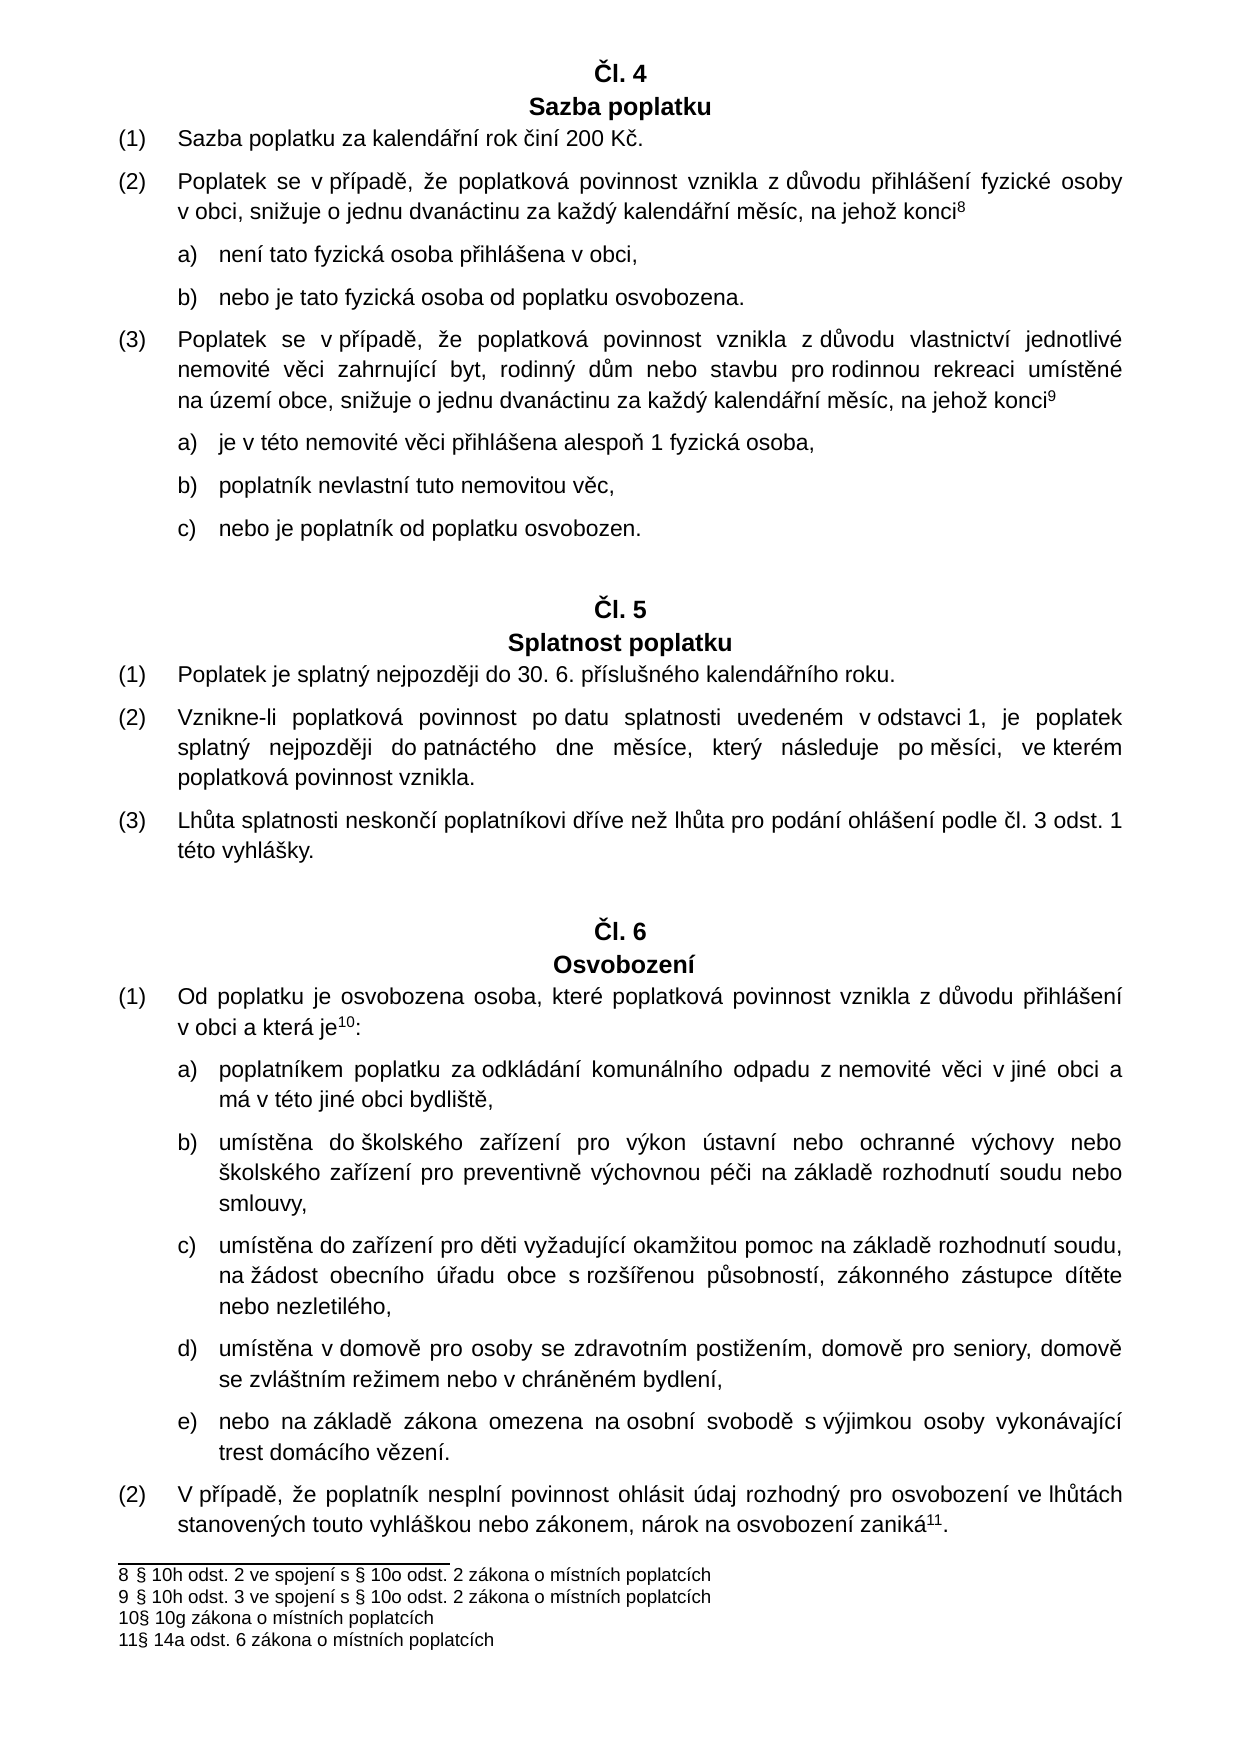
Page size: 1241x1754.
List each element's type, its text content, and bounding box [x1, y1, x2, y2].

list nebo je tato fyzická osoba od poplatku osvobozena. [177, 283, 1122, 310]
subtitle Čl. 5 Splatnost poplatku [118, 595, 1122, 657]
list poplatníkem poplatku za odkládání komunálního odpadu z nemovité věci v jiné obci a má v této jiné obci bydliště, [177, 1056, 1122, 1113]
list Lhůta splatnosti neskončí poplatníkovi dříve než lhůta pro podání ohlášení podle čl. 3 odst. 1 této vyhlášky. [118, 807, 1122, 863]
list Od poplatku je osvobozena osoba, které poplatková povinnost vznikla z důvodu přihlášení v obci a která je: [118, 983, 1122, 1040]
list Poplatek se v případě, že poplatková povinnost vznikla z důvodu přihlášení fyzické osoby v obci, snižuje o jednu dvanáctinu za každý kalendářní měsíc, na jehož konci [118, 168, 1122, 224]
list Sazba poplatku za kalendářní rok činí 200 Kč. [118, 125, 1122, 152]
list nebo je poplatník od poplatku osvobozen. [177, 515, 1122, 541]
list § 14a odst. 6 zákona o místních poplatcích [118, 1628, 1122, 1650]
list nebo na základě zákona omezena na osobní svobodě s výjimkou osoby vykonávající trest domácího vězení. [177, 1408, 1122, 1465]
list poplatník nevlastní tuto nemovitou věc, [177, 472, 1122, 498]
list Poplatek se v případě, že poplatková povinnost vznikla z důvodu vlastnictví jednotlivé nemovité věci zahrnující byt, rodinný dům nebo stavbu pro rodinnou rekreaci umístěné na území obce, snižuje o jednu dvanáctinu za každý kalendářní měsíc, na jehož konci [118, 326, 1122, 413]
list Poplatek je splatný nejpozději do 30. 6. příslušného kalendářního roku. [118, 661, 1122, 687]
subtitle Čl. 6 Osvobození [118, 917, 1122, 979]
list umístěna do zařízení pro děti vyžadující okamžitou pomoc na základě rozhodnutí soudu, na žádost obecního úřadu obce s rozšířenou působností, zákonného zástupce dítěte nebo nezletilého, [177, 1232, 1122, 1319]
list V případě, že poplatník nesplní povinnost ohlásit údaj rozhodný pro osvobození ve lhůtách stanovených touto vyhláškou nebo zákonem, nárok na osvobození zaniká. [118, 1481, 1122, 1538]
subtitle Čl. 4 Sazba poplatku [118, 59, 1122, 121]
list § 10h odst. 2 ve spojení s § 10o odst. 2 zákona o místních poplatcích [118, 1564, 1122, 1585]
list § 10g zákona o místních poplatcích [118, 1607, 1122, 1628]
list není tato fyzická osoba přihlášena v obci, [177, 241, 1122, 267]
list je v této nemovité věci přihlášena alespoň 1 fyzická osoba, [177, 429, 1122, 456]
list § 10h odst. 3 ve spojení s § 10o odst. 2 zákona o místních poplatcích [118, 1585, 1122, 1607]
list umístěna do školského zařízení pro výkon ústavní nebo ochranné výchovy nebo školského zařízení pro preventivně výchovnou péči na základě rozhodnutí soudu nebo smlouvy, [177, 1129, 1122, 1216]
list umístěna v domově pro osoby se zdravotním postižením, domově pro seniory, domově se zvláštním režimem nebo v chráněném bydlení, [177, 1335, 1122, 1392]
list Vznikne-li poplatková povinnost po datu splatnosti uvedeném v odstavci 1, je poplatek splatný nejpozději do patnáctého dne měsíce, který následuje po měsíci, ve kterém poplatková povinnost vznikla. [118, 704, 1122, 791]
